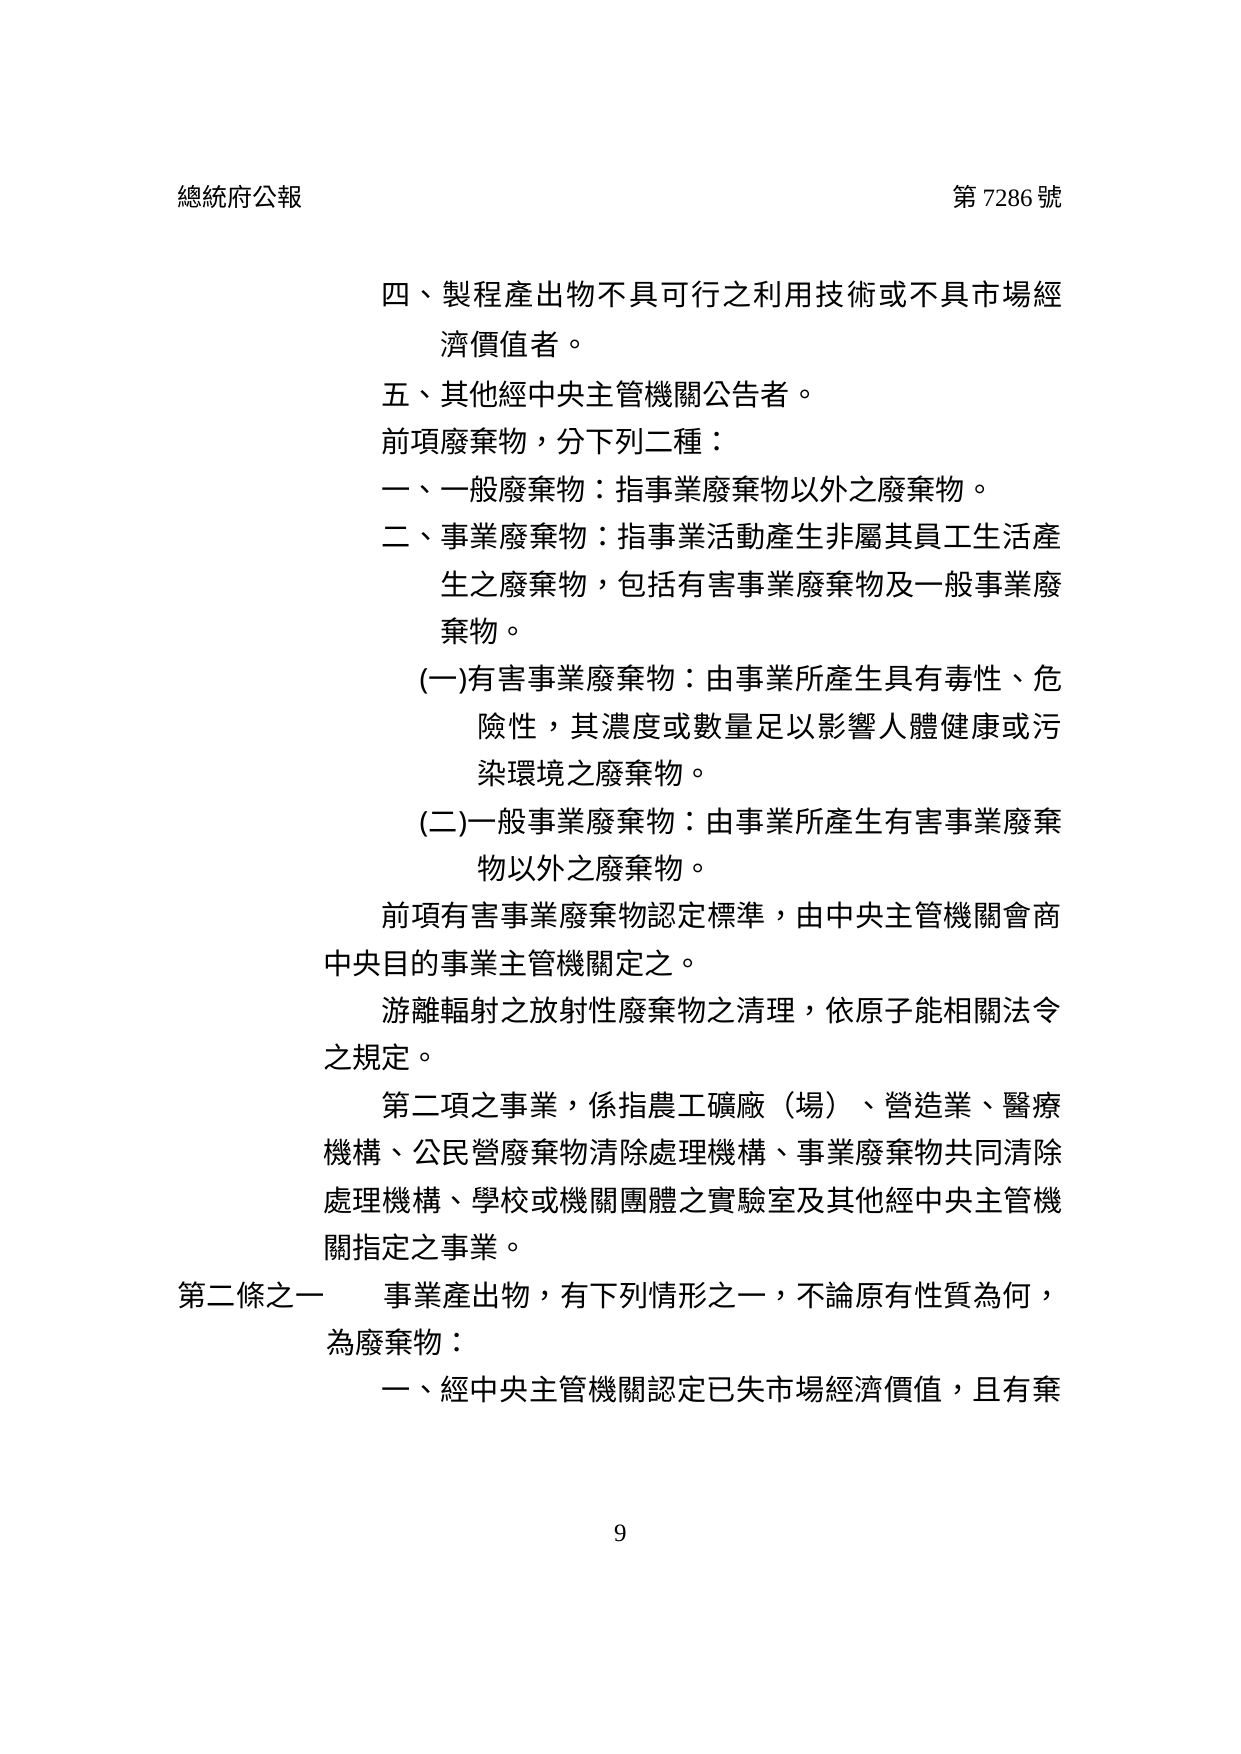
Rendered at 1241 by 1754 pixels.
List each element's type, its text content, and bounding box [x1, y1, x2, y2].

text 前項有害事業廢棄物認定標準，由中央主管機關會商中央目的事業主管機關定之。 [323, 889, 1063, 984]
text 二、事業廢棄物：指事業活動產生非屬其員工生活產生之廢棄物，包括有害事業廢棄物及一般事業廢棄物。 [381, 510, 1063, 652]
text 前項廢棄物，分下列二種： [323, 415, 1063, 462]
text 游離輻射之放射性廢棄物之清理，依原子能相關法令之規定。 [323, 984, 1063, 1078]
text (二)一般事業廢棄物：由事業所產生有害事業廢棄物以外之廢棄物。 [419, 794, 1063, 889]
text 一、經中央主管機關認定已失市場經濟價值，且有棄 [381, 1363, 1063, 1410]
text 一、一般廢棄物：指事業廢棄物以外之廢棄物。 [381, 462, 1063, 510]
text 第二項之事業，係指農工礦廠（場）、營造業、醫療機構、公民營廢棄物清除處理機構、事業廢棄物共同清除處理機構、學校或機關團體之實驗室及其他經中央主管機關指定之事業。 [323, 1078, 1063, 1268]
text (一)有害事業廢棄物：由事業所產生具有毒性、危險性，其濃度或數量足以影響人體健康或污染環境之廢棄物。 [419, 652, 1063, 794]
text 第二條之一 事業產出物，有下列情形之一，不論原有性質為何，為廢棄物： [177, 1268, 1063, 1363]
text 五、其他經中央主管機關公告者。 [381, 365, 1063, 415]
text 四、製程產出物不具可行之利用技術或不具市場經濟價值者。 [381, 266, 1063, 365]
